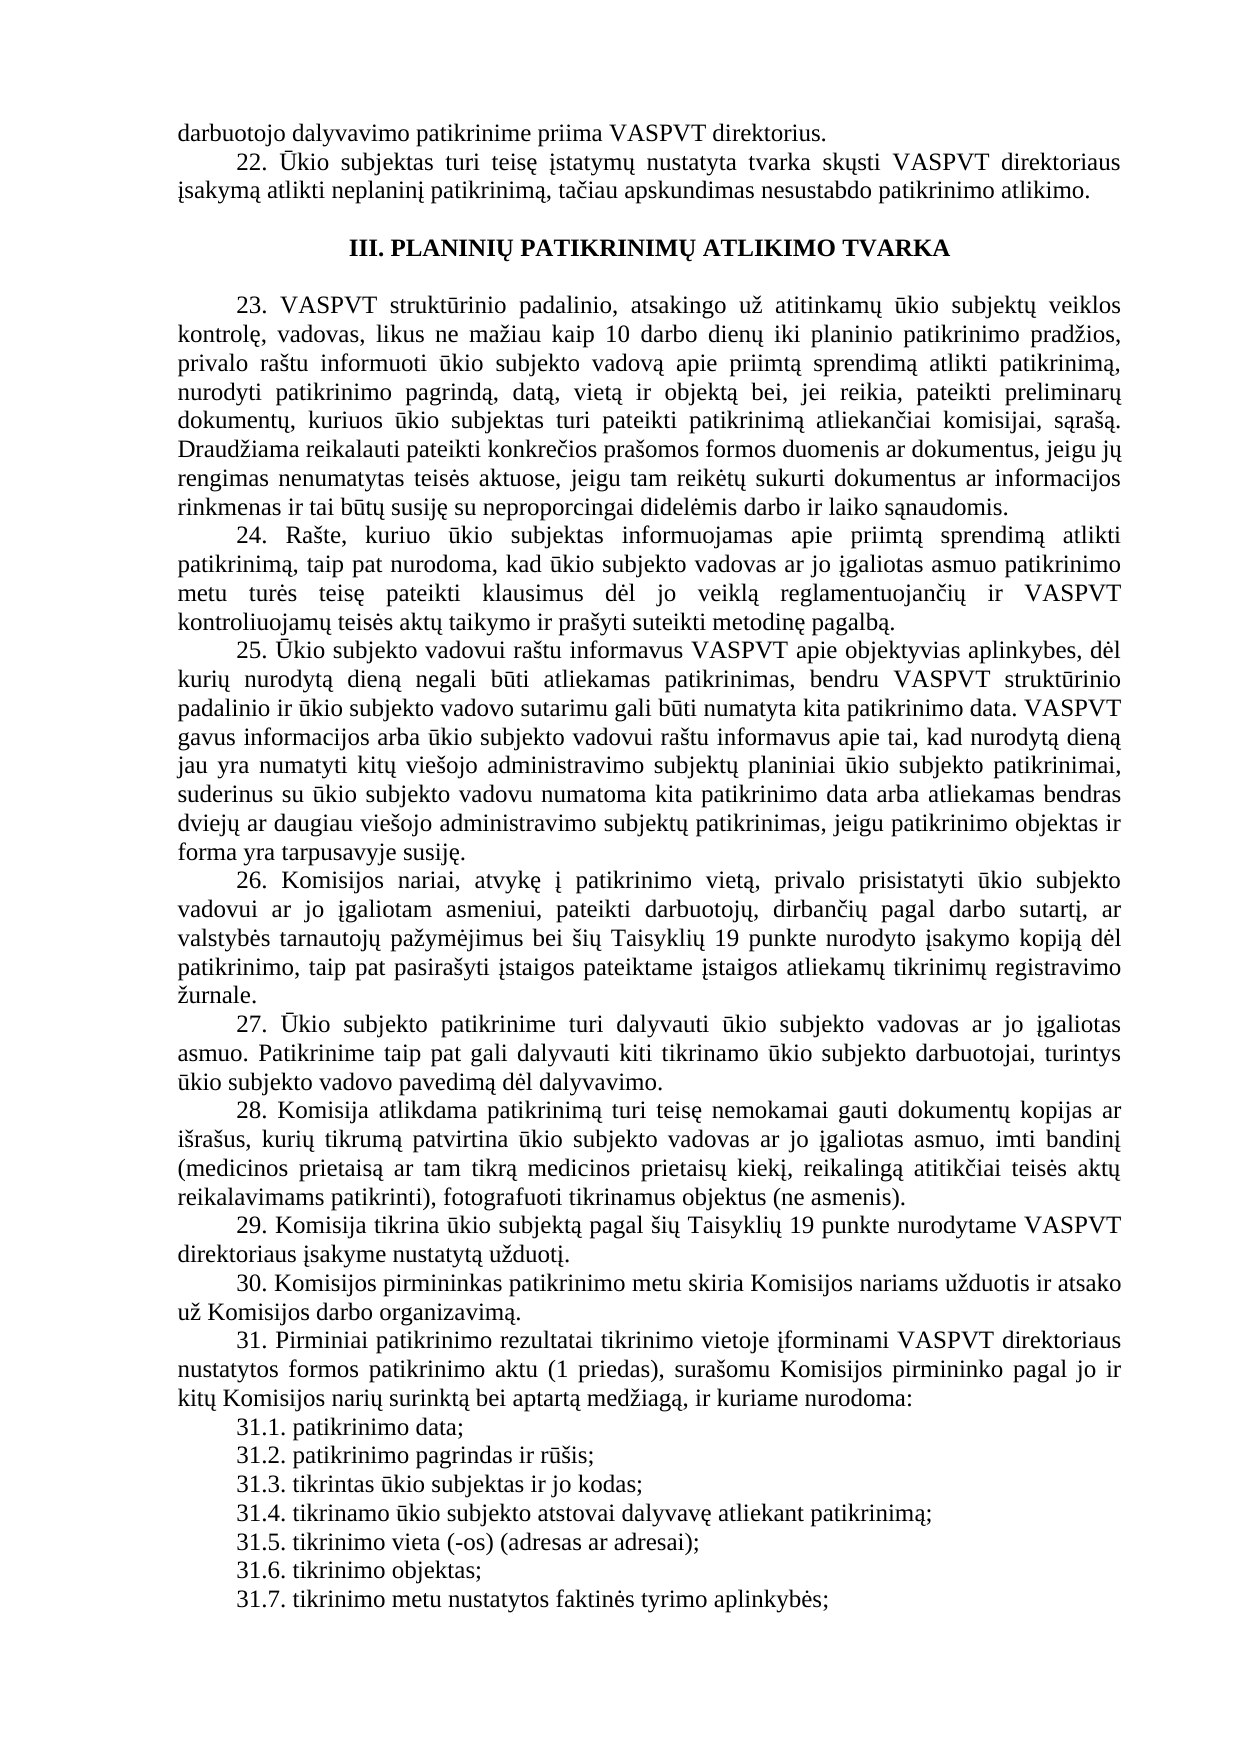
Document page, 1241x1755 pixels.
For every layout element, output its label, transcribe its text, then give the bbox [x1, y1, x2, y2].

text 24. Rašte, kuriuo ūkio subjektas informuojamas apie priimtą sprendimą atlikti patikrinimą, taip pat nurodoma, kad ūkio subjekto vadovas ar jo įgaliotas asmuo patikrinimo metu turės teisę pateikti klausimus dėl jo veiklą reglamentuojančių ir VASPVT kontroliuojamų teisės aktų taikymo ir prašyti suteikti metodinę pagalbą. [177, 521, 1122, 636]
text 23. VASPVT struktūrinio padalinio, atsakingo už atitinkamų ūkio subjektų veiklos kontrolę, vadovas, likus ne mažiau kaip 10 darbo dienų iki planinio patikrinimo pradžios, privalo raštu informuoti ūkio subjekto vadovą apie priimtą sprendimą atlikti patikrinimą, nurodyti patikrinimo pagrindą, datą, vietą ir objektą bei, jei reikia, pateikti preliminarų dokumentų, kuriuos ūkio subjektas turi pateikti patikrinimą atliekančiai komisijai, sąrašą. Draudžiama reikalauti pateikti konkrečios prašomos formos duomenis ar dokumentus, jeigu jų rengimas nenumatytas teisės aktuose, jeigu tam reikėtų sukurti dokumentus ar informacijos rinkmenas ir tai būtų susiję su neproporcingai didelėmis darbo ir laiko sąnaudomis. [177, 291, 1122, 521]
text 31.7. tikrinimo metu nustatytos faktinės tyrimo aplinkybės; [177, 1584, 1122, 1613]
text III. PLANINIŲ PATIKRINIMŲ ATLIKIMO TVARKA [177, 233, 1122, 262]
text 31.4. tikrinamo ūkio subjekto atstovai dalyvavę atliekant patikrinimą; [177, 1498, 1122, 1527]
text 29. Komisija tikrina ūkio subjektą pagal šių Taisyklių 19 punkte nurodytame VASPVT direktoriaus įsakyme nustatytą užduotį. [177, 1211, 1122, 1268]
text 27. Ūkio subjekto patikrinime turi dalyvauti ūkio subjekto vadovas ar jo įgaliotas asmuo. Patikrinime taip pat gali dalyvauti kiti tikrinamo ūkio subjekto darbuotojai, turintys ūkio subjekto vadovo pavedimą dėl dalyvavimo. [177, 1009, 1122, 1096]
text 28. Komisija atlikdama patikrinimą turi teisę nemokamai gauti dokumentų kopijas ar išrašus, kurių tikrumą patvirtina ūkio subjekto vadovas ar jo įgaliotas asmuo, imti bandinį (medicinos prietaisą ar tam tikrą medicinos prietaisų kiekį, reikalingą atitikčiai teisės aktų reikalavimams patikrinti), fotografuoti tikrinamus objektus (ne asmenis). [177, 1096, 1122, 1211]
text darbuotojo dalyvavimo patikrinime priima VASPVT direktorius. [177, 118, 1122, 147]
text 31. Pirminiai patikrinimo rezultatai tikrinimo vietoje įforminami VASPVT direktoriaus nustatytos formos patikrinimo aktu (1 priedas), surašomu Komisijos pirmininko pagal jo ir kitų Komisijos narių surinktą bei aptartą medžiagą, ir kuriame nurodoma: [177, 1326, 1122, 1412]
text 31.2. patikrinimo pagrindas ir rūšis; [177, 1441, 1122, 1469]
text 25. Ūkio subjekto vadovui raštu informavus VASPVT apie objektyvias aplinkybes, dėl kurių nurodytą dieną negali būti atliekamas patikrinimas, bendru VASPVT struktūrinio padalinio ir ūkio subjekto vadovo sutarimu gali būti numatyta kita patikrinimo data. VASPVT gavus informacijos arba ūkio subjekto vadovui raštu informavus apie tai, kad nurodytą dieną jau yra numatyti kitų viešojo administravimo subjektų planiniai ūkio subjekto patikrinimai, suderinus su ūkio subjekto vadovu numatoma kita patikrinimo data arba atliekamas bendras dviejų ar daugiau viešojo administravimo subjektų patikrinimas, jeigu patikrinimo objektas ir forma yra tarpusavyje susiję. [177, 636, 1122, 866]
text 26. Komisijos nariai, atvykę į patikrinimo vietą, privalo prisistatyti ūkio subjekto vadovui ar jo įgaliotam asmeniui, pateikti darbuotojų, dirbančių pagal darbo sutartį, ar valstybės tarnautojų pažymėjimus bei šių Taisyklių 19 punkte nurodyto įsakymo kopiją dėl patikrinimo, taip pat pasirašyti įstaigos pateiktame įstaigos atliekamų tikrinimų registravimo žurnale. [177, 866, 1122, 1009]
text 31.1. patikrinimo data; [177, 1412, 1122, 1441]
text 31.6. tikrinimo objektas; [177, 1556, 1122, 1584]
text 22. Ūkio subjektas turi teisę įstatymų nustatyta tvarka skųsti VASPVT direktoriaus įsakymą atlikti neplaninį patikrinimą, tačiau apskundimas nesustabdo patikrinimo atlikimo. [177, 147, 1122, 204]
text 31.5. tikrinimo vieta (-os) (adresas ar adresai); [177, 1527, 1122, 1556]
text 31.3. tikrintas ūkio subjektas ir jo kodas; [177, 1469, 1122, 1498]
text 30. Komisijos pirmininkas patikrinimo metu skiria Komisijos nariams užduotis ir atsako už Komisijos darbo organizavimą. [177, 1268, 1122, 1326]
